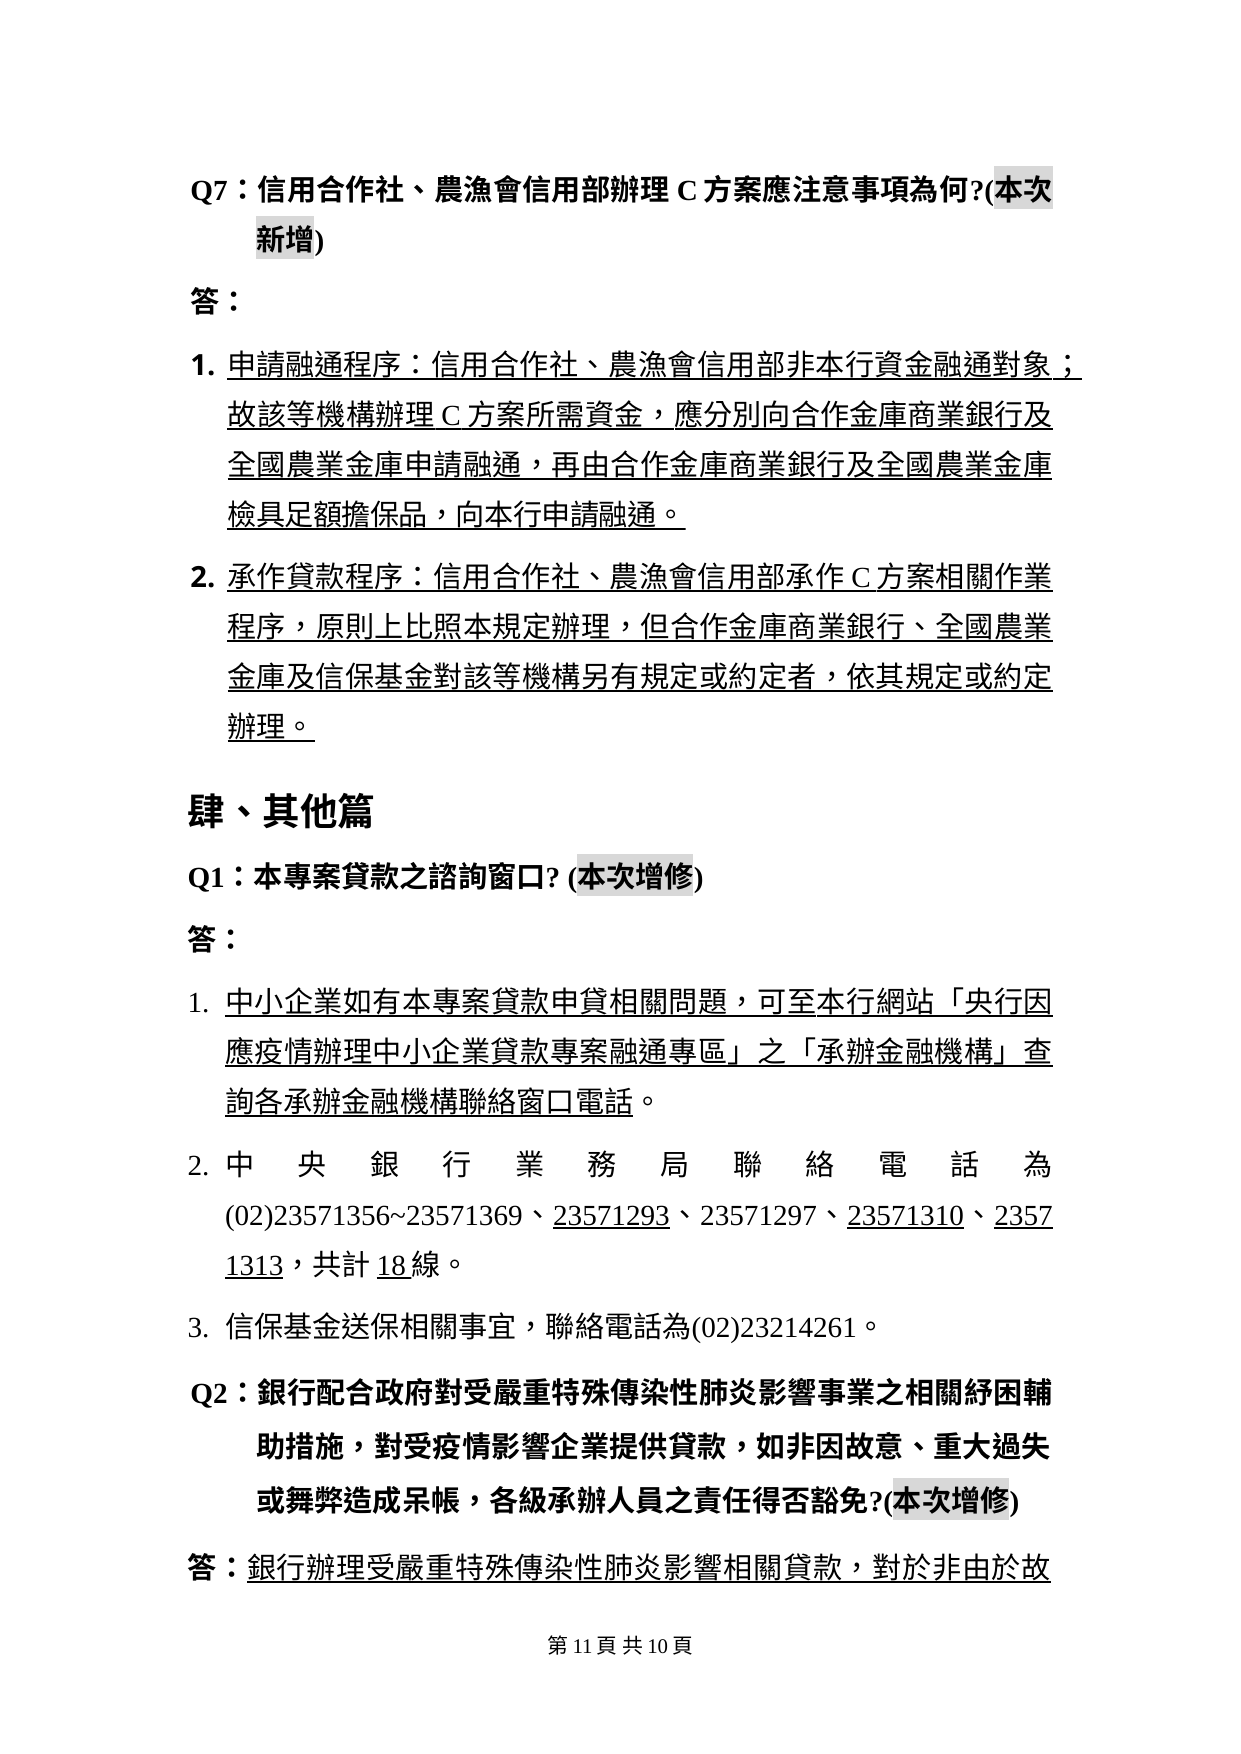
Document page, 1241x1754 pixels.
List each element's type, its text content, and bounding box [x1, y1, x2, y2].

text Q1：本專案貸款之諮詢窗口? (本次增修) [187, 848, 1053, 898]
text 答： [187, 910, 1053, 960]
text Q2：銀行配合政府對受嚴重特殊傳染性肺炎影響事業之相關紓困輔助措施，對受疫情影響企業提供貸款，如非因故意、重大過失或舞弊造成呆帳，各級承辦人員之責任得否豁免?(本次增修) [190, 1360, 1053, 1523]
text Q7：信用合作社、農漁會信用部辦理C方案應注意事項為何?(本次新增) [190, 160, 1053, 260]
list 申請融通程序：信用合作社、農漁會信用部非本行資金融通對象；故該等機構辦理C方案所需資金，應分別向合作金庫商業銀行及全國農業金庫申請融通，再由合作金庫商業銀行及全國農業金庫檢具足額擔保品，向本行申請融通。 [190, 335, 1053, 535]
text 肆、其他篇 [187, 785, 1053, 835]
text 答：銀行辦理受嚴重特殊傳染性肺炎影響相關貸款，對於非由於故 [187, 1535, 1053, 1589]
list 中小企業如有本專案貸款申貸相關問題，可至本行網站「央行因應疫情辦理中小企業貸款專案融通專區」之「承辦金融機構」查詢各承辦金融機構聯絡窗口電話。 [187, 973, 1053, 1123]
list 中央銀行業務局聯絡電話為(02)23571356~23571369、23571293、23571297、23571310、23571313，共計18線。 [187, 1135, 1053, 1285]
list 信保基金送保相關事宜，聯絡電話為(02)23214261。 [187, 1298, 1053, 1348]
text 答： [190, 273, 1053, 323]
list 承作貸款程序：信用合作社、農漁會信用部承作C方案相關作業程序，原則上比照本規定辦理，但合作金庫商業銀行、全國農業金庫及信保基金對該等機構另有規定或約定者，依其規定或約定辦理。 [190, 548, 1053, 748]
